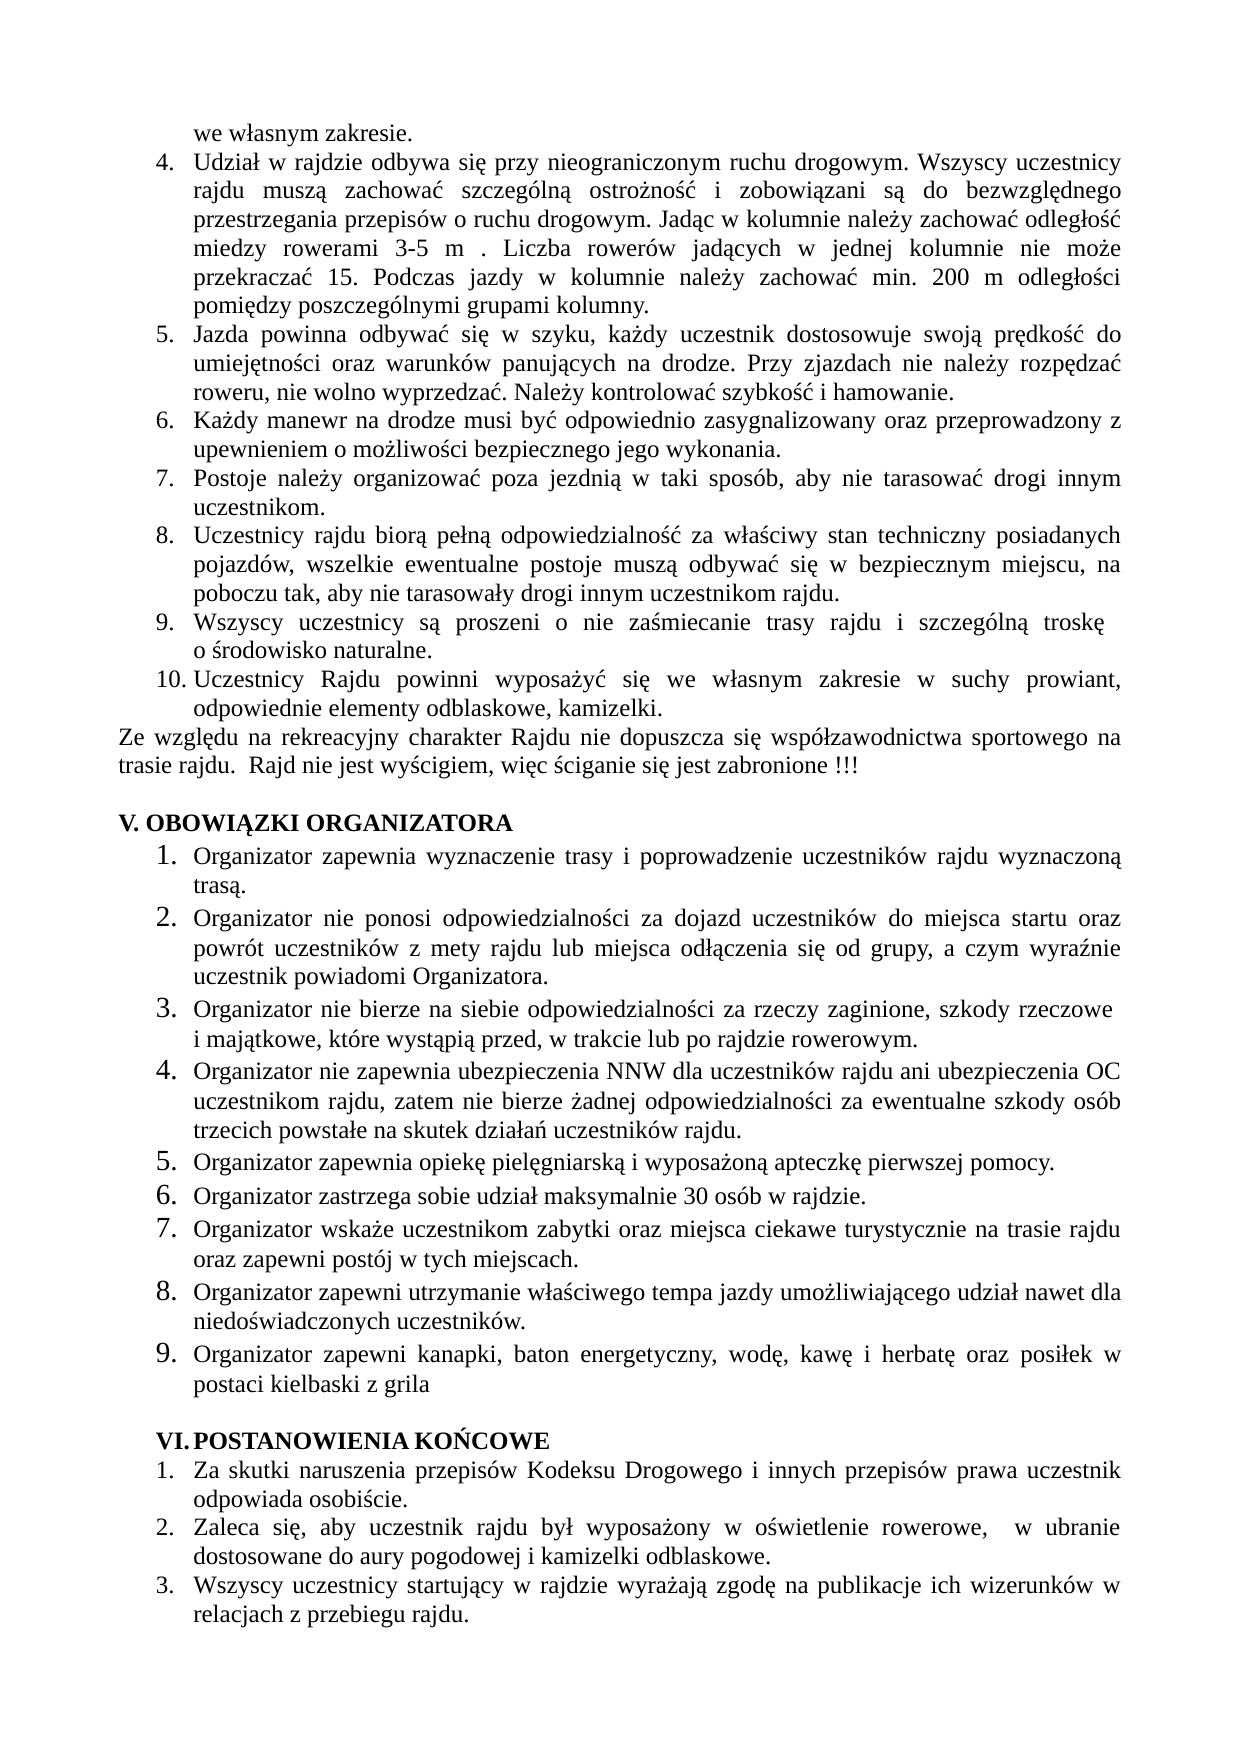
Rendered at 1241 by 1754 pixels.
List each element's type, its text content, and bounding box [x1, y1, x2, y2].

list Organizator zapewni utrzymanie właściwego tempa jazdy umożliwiającego udział nawet dla niedoświadczonych uczestników. [156, 1273, 1122, 1335]
list we własnym zakresie. [156, 118, 1122, 147]
list Udział w rajdzie odbywa się przy nieograniczonym ruchu drogowym. Wszyscy uczestnicy rajdu muszą zachować szczególną ostrożność i zobowiązani są do bezwzględnego przestrzegania przepisów o ruchu drogowym. Jadąc w kolumnie należy zachować odległość miedzy rowerami 3-5 m . Liczba rowerów jadących w jednej kolumnie nie może przekraczać 15. Podczas jazdy w kolumnie należy zachować min. 200 m odległości pomiędzy poszczególnymi grupami kolumny. [156, 147, 1122, 319]
list Organizator nie ponosi odpowiedzialności za dojazd uczestników do miejsca startu oraz powrót uczestników z mety rajdu lub miejsca odłączenia się od grupy, a czym wyraźnie uczestnik powiadomi Organizatora. [156, 899, 1122, 990]
list Organizator wskaże uczestnikom zabytki oraz miejsca ciekawe turystycznie na trasie rajdu oraz zapewni postój w tych miejscach. [156, 1211, 1122, 1273]
list Jazda powinna odbywać się w szyku, każdy uczestnik dostosowuje swoją prędkość do umiejętności oraz warunków panujących na drodze. Przy zjazdach nie należy rozpędzać roweru, nie wolno wyprzedzać. Należy kontrolować szybkość i hamowanie. [156, 319, 1122, 406]
list Uczestnicy Rajdu powinni wyposażyć się we własnym zakresie w suchy prowiant, odpowiednie elementy odblaskowe, kamizelki. [156, 664, 1122, 722]
list Każdy manewr na drodze musi być odpowiednio zasygnalizowany oraz przeprowadzony z upewnieniem o możliwości bezpiecznego jego wykonania. [156, 406, 1122, 463]
list Organizator zapewni kanapki, baton energetyczny, wodę, kawę i herbatę oraz posiłek w postaci kielbaski z grila [156, 1335, 1122, 1397]
list Organizator nie bierze na siebie odpowiedzialności za rzeczy zaginione, szkody rzeczowe i majątkowe, które wystąpią przed, w trakcie lub po rajdzie rowerowym. [156, 990, 1122, 1052]
list Postoje należy organizować poza jezdnią w taki sposób, aby nie tarasować drogi innym uczestnikom. [156, 463, 1122, 521]
list Organizator zapewnia wyznaczenie trasy i poprowadzenie uczestników rajdu wyznaczoną trasą. [156, 837, 1122, 899]
list Uczestnicy rajdu biorą pełną odpowiedzialność za właściwy stan techniczny posiadanych pojazdów, wszelkie ewentualne postoje muszą odbywać się w bezpiecznym miejscu, na poboczu tak, aby nie tarasowały drogi innym uczestnikom rajdu. [156, 521, 1122, 607]
list Wszyscy uczestnicy są proszeni o nie zaśmiecanie trasy rajdu i szczególną troskę o środowisko naturalne. [156, 607, 1122, 664]
list Organizator zapewnia opiekę pielęgniarską i wyposażoną apteczkę pierwszej pomocy. [156, 1143, 1122, 1177]
list Za skutki naruszenia przepisów Kodeksu Drogowego i innych przepisów prawa uczestnik odpowiada osobiście. [156, 1455, 1122, 1512]
list Organizator nie zapewnia ubezpieczenia NNW dla uczestników rajdu ani ubezpieczenia OC uczestnikom rajdu, zatem nie bierze żadnej odpowiedzialności za ewentualne szkody osób trzecich powstałe na skutek działań uczestników rajdu. [156, 1052, 1122, 1143]
list POSTANOWIENIA KOŃCOWE [156, 1426, 1122, 1455]
list Organizator zastrzega sobie udział maksymalnie 30 osób w rajdzie. [156, 1177, 1122, 1211]
list Wszyscy uczestnicy startujący w rajdzie wyrażają zgodę na publikacje ich wizerunków w relacjach z przebiegu rajdu. [156, 1570, 1122, 1627]
text Ze względu na rekreacyjny charakter Rajdu nie dopuszcza się współzawodnictwa sportowego na trasie rajdu. Rajd nie jest wyścigiem, więc ściganie się jest zabronione !!! [118, 722, 1122, 779]
list Zaleca się, aby uczestnik rajdu był wyposażony w oświetlenie rowerowe, w ubranie dostosowane do aury pogodowej i kamizelki odblaskowe. [156, 1512, 1122, 1570]
text V. OBOWIĄZKI ORGANIZATORA [118, 808, 1122, 837]
